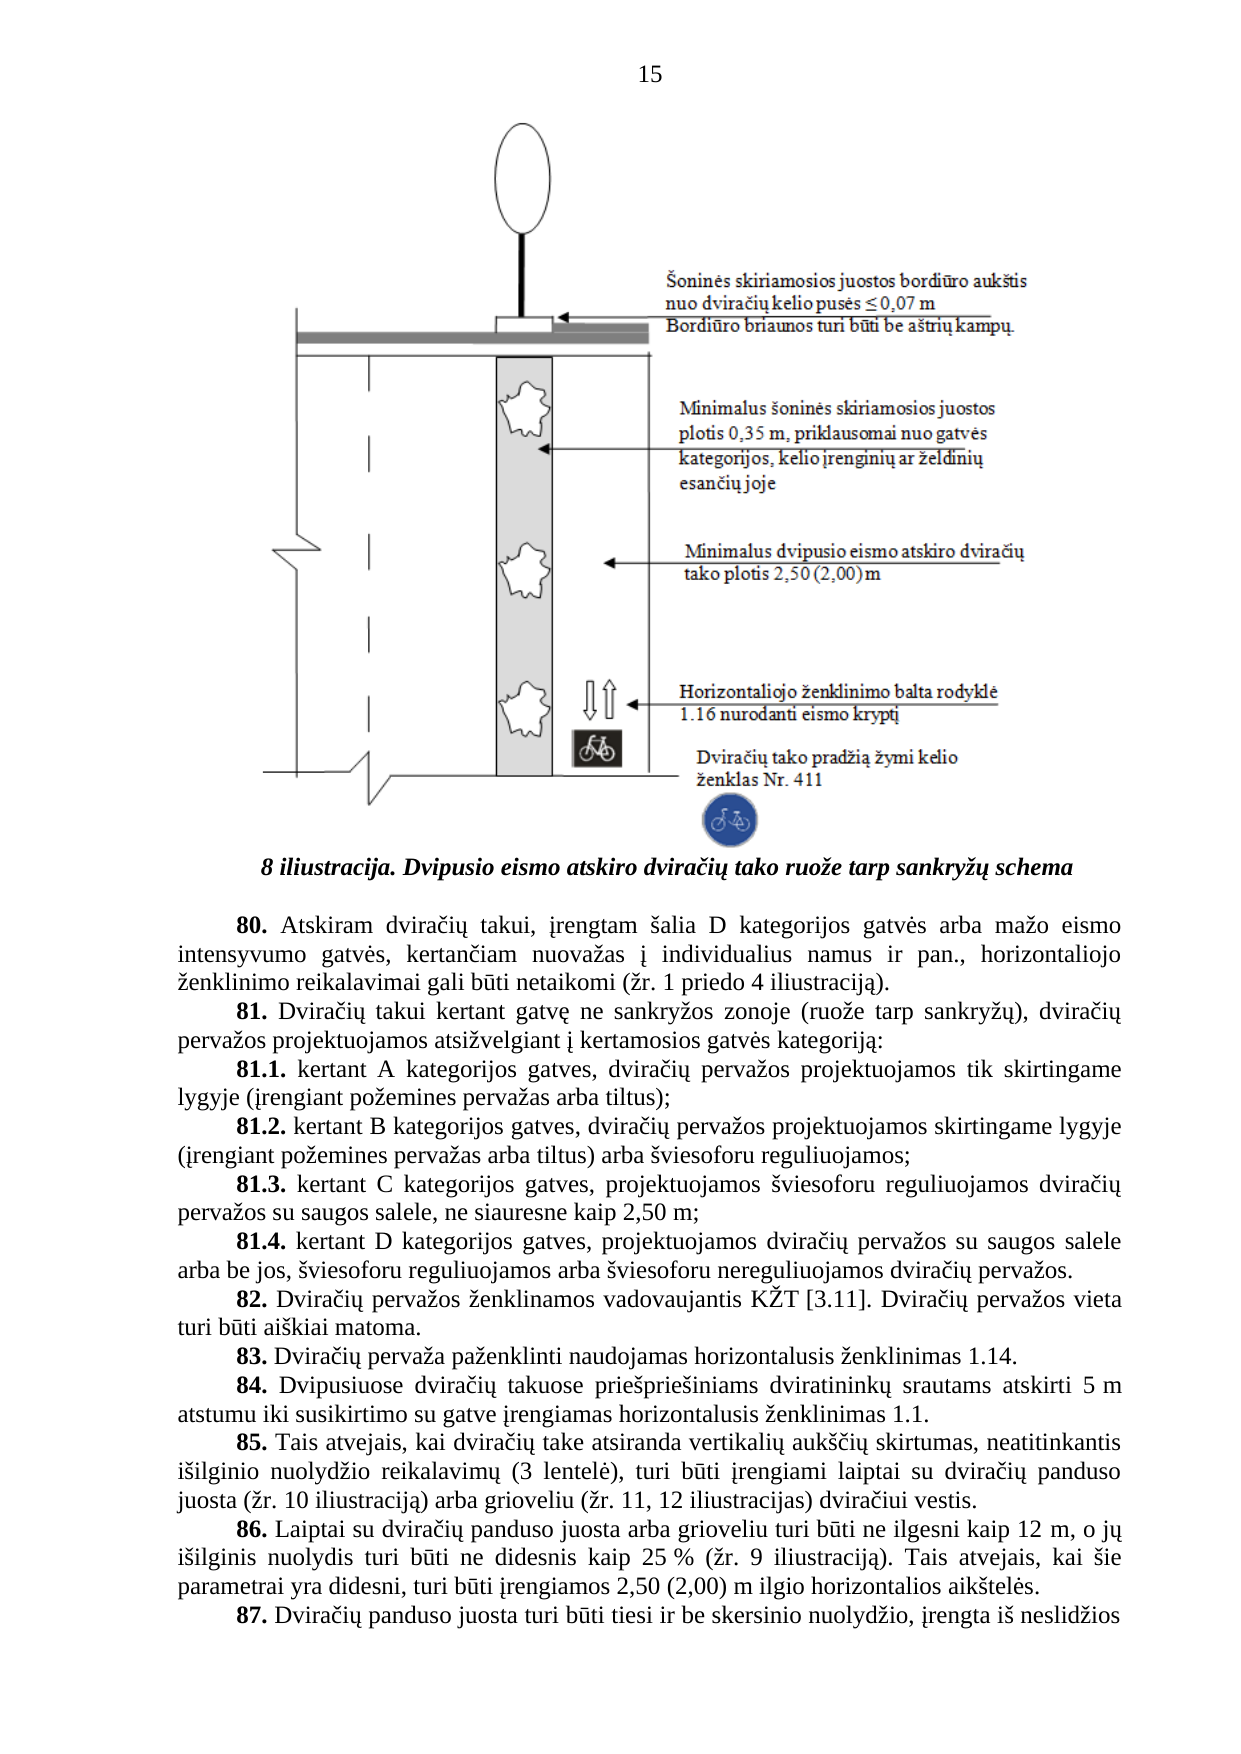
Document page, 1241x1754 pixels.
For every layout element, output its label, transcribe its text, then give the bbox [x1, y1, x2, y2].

text 87. Dviračių panduso juosta turi būti tiesi ir be skersinio nuolydžio, įrengta iš neslidžios [177, 1600, 1122, 1629]
text 81.4. kertant D kategorijos gatves, projektuojamos dviračių pervažos su saugos salele arba be jos, šviesoforu reguliuojamos arba šviesoforu nereguliuojamos dviračių pervažos. [177, 1226, 1122, 1284]
text 81. Dviračių takui kertant gatvę ne sankryžos zonoje (ruože tarp sankryžų), dviračių pervažos projektuojamos atsižvelgiant į kertamosios gatvės kategoriją: [177, 996, 1122, 1054]
text 81.3. kertant C kategorijos gatves, projektuojamos šviesoforu reguliuojamos dviračių pervažos su saugos salele, ne siauresne kaip 2,50 m; [177, 1169, 1122, 1226]
text 8 iliustracija. Dvipusio eismo atskiro dviračių tako ruože tarp sankryžų schema [215, 852, 1122, 881]
text 84. Dvipusiuose dviračių takuose priešpriešiniams dviratininkų srautams atskirti 5 m atstumu iki susikirtimo su gatve įrengiamas horizontalusis ženklinimas 1.1. [177, 1370, 1122, 1427]
text 80. Atskiram dviračių takui, įrengtam šalia D kategorijos gatvės arba mažo eismo intensyvumo gatvės, kertančiam nuovažas į individualius namus ir pan., horizontaliojo ženklinimo reikalavimai gali būti netaikomi (žr. 1 priedo 4 iliustraciją). [177, 910, 1122, 996]
text 81.2. kertant B kategorijos gatves, dviračių pervažos projektuojamos skirtingame lygyje (įrengiant požemines pervažas arba tiltus) arba šviesoforu reguliuojamos; [177, 1111, 1122, 1169]
text 83. Dviračių pervaža paženklinti naudojamas horizontalusis ženklinimas 1.14. [177, 1341, 1122, 1370]
text 82. Dviračių pervažos ženklinamos vadovaujantis KŽT [3.11]. Dviračių pervažos vieta turi būti aiškiai matoma. [177, 1284, 1122, 1341]
text 85. Tais atvejais, kai dviračių take atsiranda vertikalių aukščių skirtumas, neatitinkantis išilginio nuolydžio reikalavimų (3 lentelė), turi būti įrengiami laiptai su dviračių panduso juosta (žr. 10 iliustraciją) arba grioveliu (žr. 11, 12 iliustracijas) dviračiui vestis. [177, 1427, 1122, 1514]
text 81.1. kertant A kategorijos gatves, dviračių pervažos projektuojamos tik skirtingame lygyje (įrengiant požemines pervažas arba tiltus); [177, 1054, 1122, 1111]
text 86. Laiptai su dviračių panduso juosta arba grioveliu turi būti ne ilgesni kaip 12 m, o jų išilginis nuolydis turi būti ne didesnis kaip 25 % (žr. 9 iliustraciją). Tais atvejais, kai šie parametrai yra didesni, turi būti įrengiamos 2,50 (2,00) m ilgio horizontalios aikštelės. [177, 1514, 1122, 1600]
